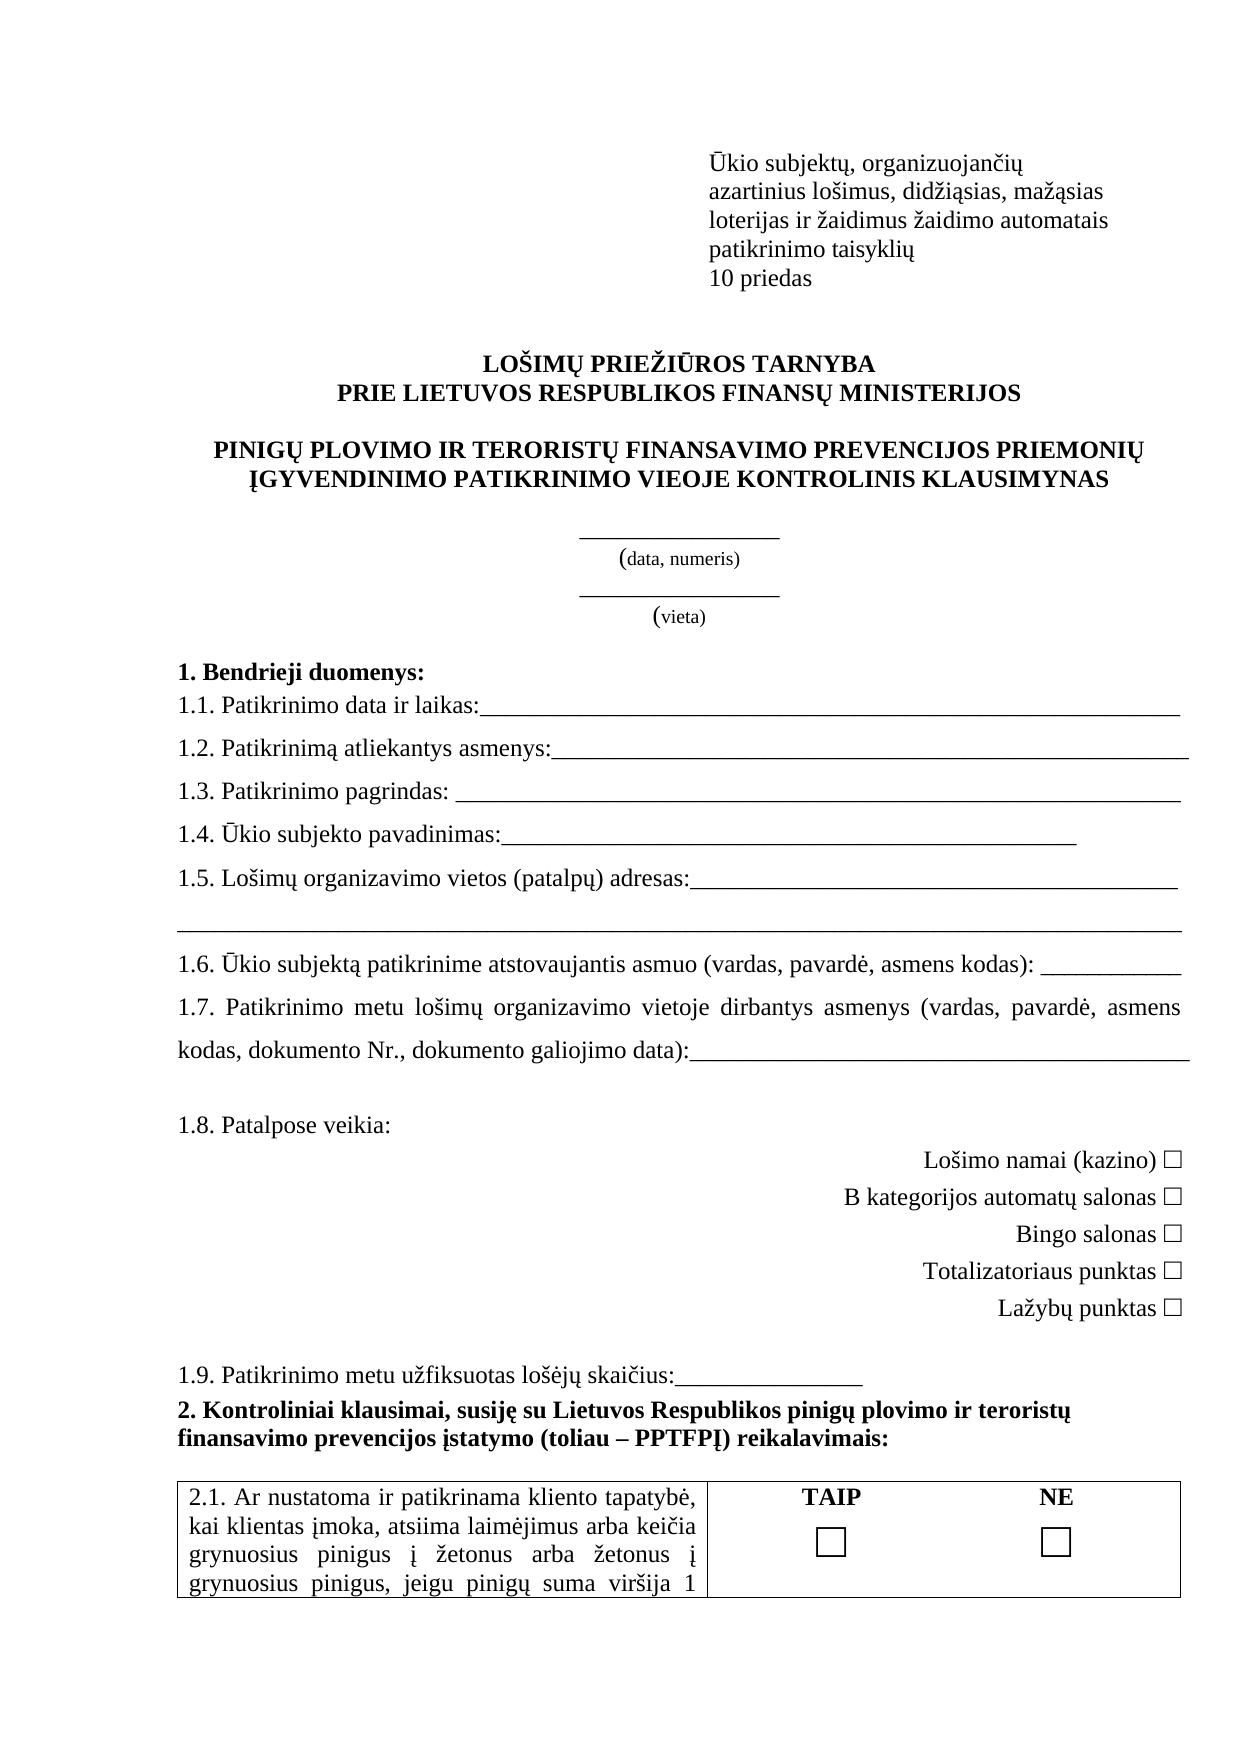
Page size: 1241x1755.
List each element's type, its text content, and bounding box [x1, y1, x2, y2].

text ________________ [177, 513, 1181, 542]
text 1.9. Patikrinimo metu užfiksuotas lošėjų skaičius:_______________ [177, 1360, 1181, 1389]
text LOŠIMŲ PRIEŽIŪROS TARNYBA [177, 349, 1181, 378]
text Bingo salonas □ [177, 1215, 1181, 1249]
text PRIE LIETUVOS RESPUBLIKOS FINANSŲ MINISTERIJOS [177, 378, 1181, 406]
text 1.1. Patikrinimo data ir laikas:________________________________________________________ [177, 690, 1181, 719]
text PINIGŲ PLOVIMO IR TERORISTŲ FINANSAVIMO PREVENCIJOS PRIEMONIŲ ĮGYVENDINIMO PATIKRINIMO VIEOJE KONTROLINIS KLAUSIMYNAS [177, 435, 1181, 493]
text 1.7. Patikrinimo metu lošimų organizavimo vietoje dirbantys asmenys (vardas, pavardė, asmens kodas, dokumento Nr., dokumento galiojimo data):_______________________________________ [177, 992, 1181, 1064]
text 1.8. Patalpose veikia: [177, 1110, 1181, 1139]
text (vieta) [177, 600, 1181, 628]
text 10 priedas [709, 263, 1122, 291]
text 1.4. Ūkio subjekto pavadinimas:______________________________________________ [177, 819, 1181, 848]
text Ūkio subjektų, organizuojančių [709, 148, 1122, 176]
text 1.2. Patikrinimą atliekantys asmenys:__________________________________________________ [177, 733, 1181, 762]
text B kategorijos automatų salonas □ [177, 1178, 1181, 1212]
text patikrinimo taisyklių [709, 234, 1122, 263]
text Lošimo namai (kazino) □ [177, 1141, 1181, 1175]
text loterijas ir žaidimus žaidimo automatais [709, 205, 1122, 234]
text 1.5. Lošimų organizavimo vietos (patalpų) adresas:_______________________________________ [177, 863, 1181, 891]
table_header [708, 1482, 1180, 1597]
table_header NE □ [944, 1482, 1169, 1568]
text (data, numeris) [177, 542, 1181, 571]
table_header 2.1. Ar nustatoma ir patikrinama kliento tapatybė, kai klientas įmoka, atsiima laimėjimus arba keičia grynuosius pinigus į žetonus arba žetonus į grynuosius pinigus, jeigu pinigų suma viršija 1 [178, 1482, 707, 1597]
text 2. Kontroliniai klausimai, susiję su Lietuvos Respublikos pinigų plovimo ir teroristų finansavimo prevencijos įstatymo (toliau – PPTFPĮ) reikalavimais: [177, 1395, 1181, 1452]
table_header TAIP □ [719, 1482, 944, 1568]
text 1.6. Ūkio subjektą patikrinime atstovaujantis asmuo (vardas, pavardė, asmens kodas): [177, 949, 1181, 978]
text azartinius lošimus, didžiąsias, mažąsias [709, 176, 1122, 205]
text ________________ [177, 571, 1181, 600]
text 1.3. Patikrinimo pagrindas: __________________________________________________________ [177, 776, 1181, 805]
text 1. Bendrieji duomenys: [177, 657, 1181, 686]
text Totalizatoriaus punktas □ [177, 1252, 1181, 1286]
text Lažybų punktas □ [177, 1289, 1181, 1322]
